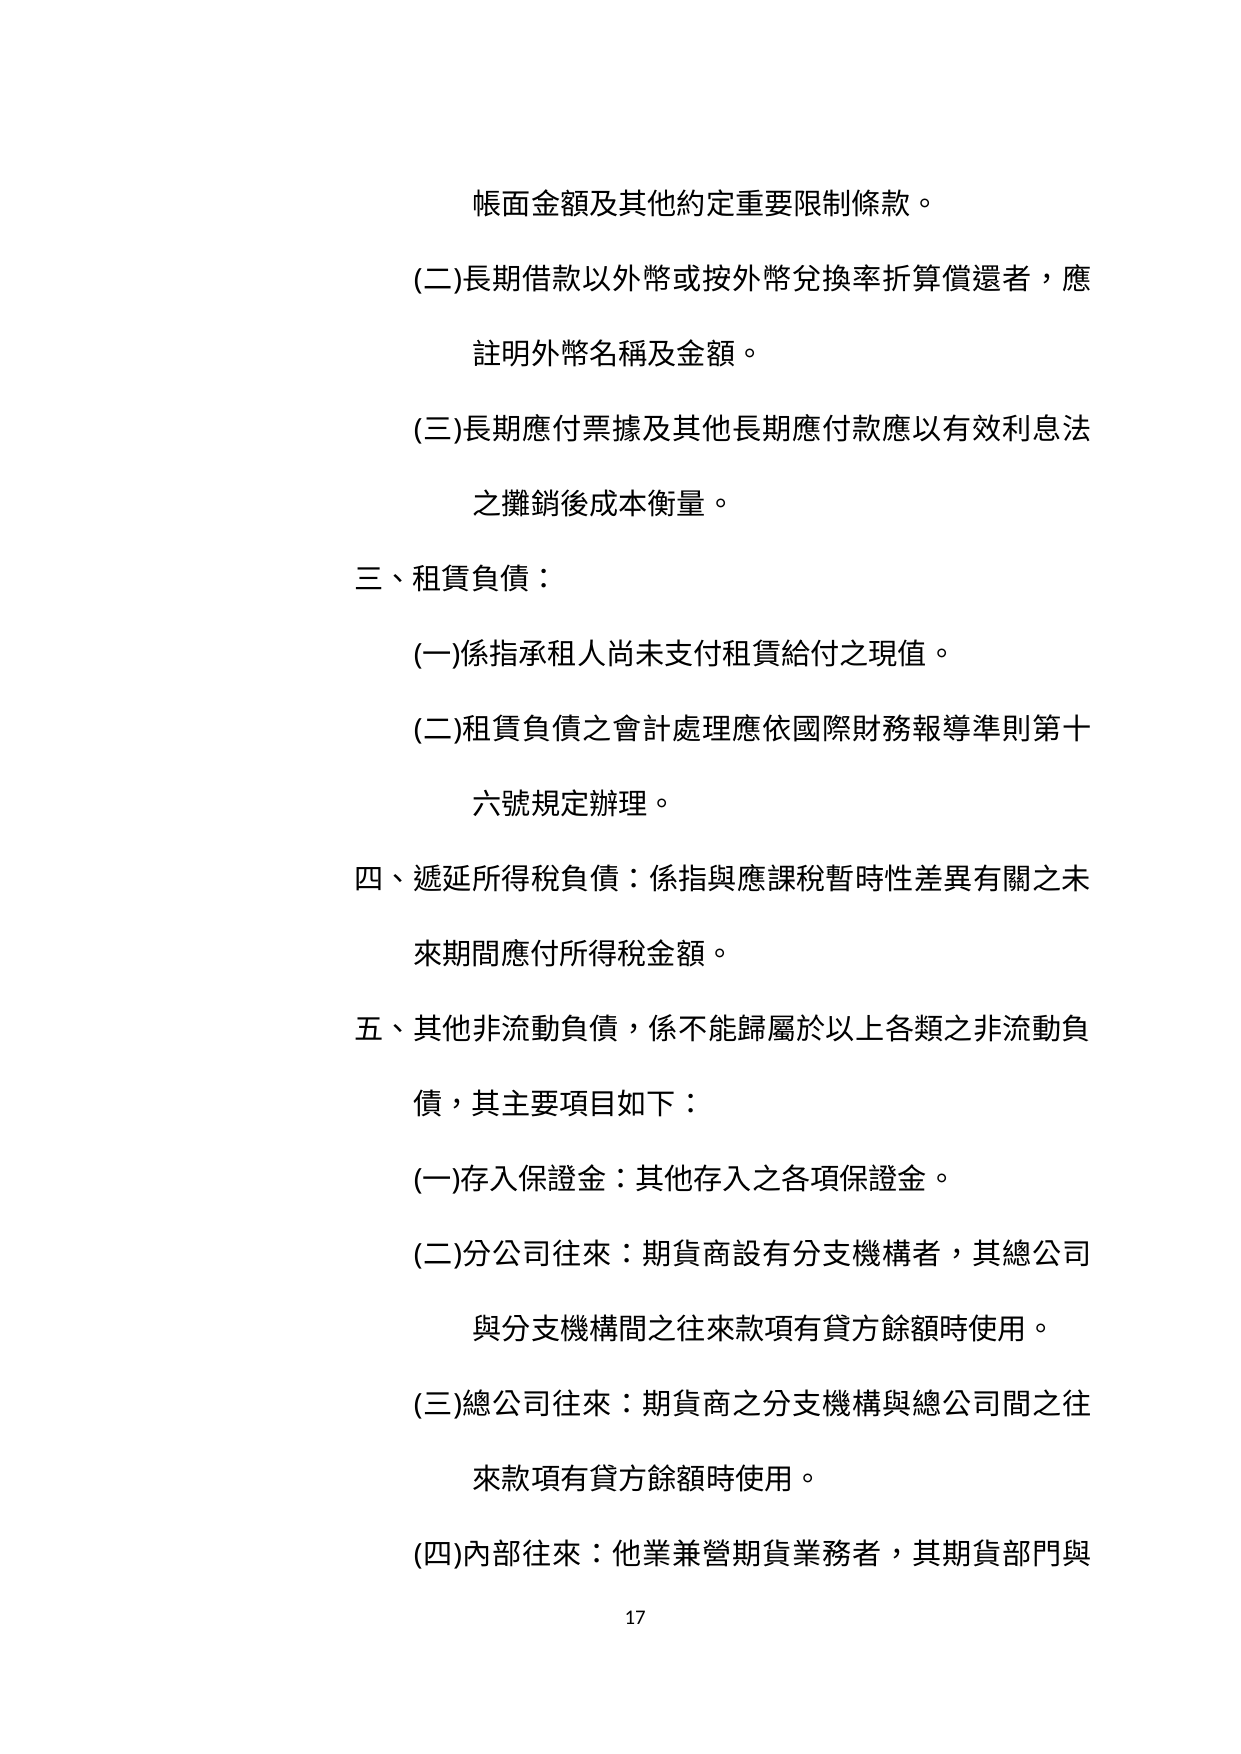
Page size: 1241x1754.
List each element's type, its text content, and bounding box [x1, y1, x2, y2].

text (一)長期借款應註明其內容、到期日、利率、擔保品名稱、帳面金額及其他約定重要限制條款。 [413, 164, 1092, 239]
text (三)長期應付票據及其他長期應付款應以有效利息法之攤銷後成本衡量。 [413, 389, 1092, 539]
text (二)分公司往來：期貨商設有分支機構者，其總公司與分支機構間之往來款項有貸方餘額時使用。 [413, 1214, 1092, 1364]
text 四、遞延所得稅負債：係指與應課稅暫時性差異有關之未來期間應付所得稅金額。 [354, 839, 1092, 989]
text (二)長期借款以外幣或按外幣兌換率折算償還者，應註明外幣名稱及金額。 [413, 239, 1092, 389]
text (二)租賃負債之會計處理應依國際財務報導準則第十六號規定辦理。 [413, 689, 1092, 839]
text (四)內部往來：他業兼營期貨業務者，其期貨部門與 [413, 1514, 1092, 1589]
text (三)總公司往來：期貨商之分支機構與總公司間之往來款項有貸方餘額時使用。 [413, 1364, 1092, 1514]
text 三、租賃負債： [354, 539, 1092, 614]
text (一)存入保證金：其他存入之各項保證金。 [413, 1139, 1092, 1214]
text 五、其他非流動負債，係不能歸屬於以上各類之非流動負債，其主要項目如下： [354, 989, 1092, 1139]
text (一)係指承租人尚未支付租賃給付之現值。 [413, 614, 1092, 689]
